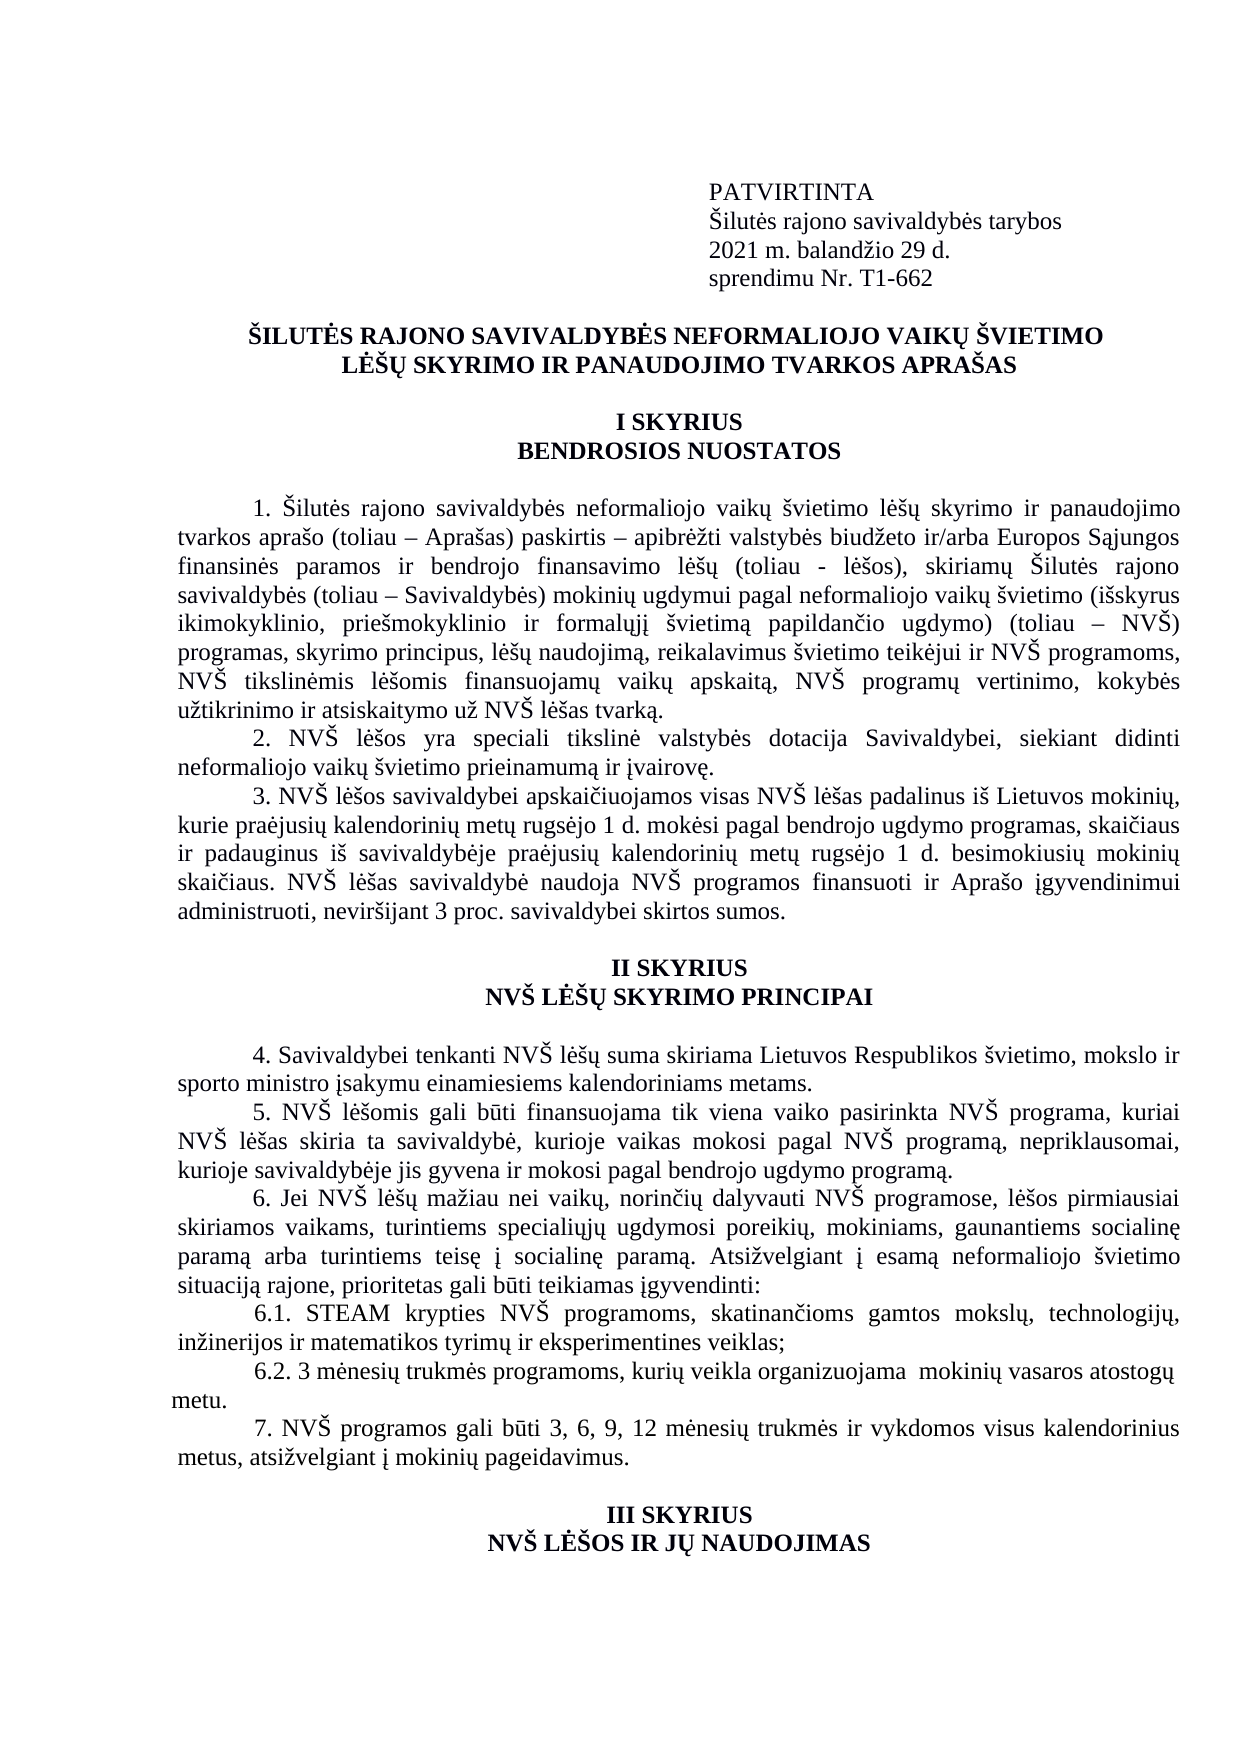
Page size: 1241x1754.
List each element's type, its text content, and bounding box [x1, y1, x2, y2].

text II SKYRIUS [177, 953, 1181, 982]
text 3. NVŠ lėšos savivaldybei apskaičiuojamos visas NVŠ lėšas padalinus iš Lietuvos mokinių, kurie praėjusių kalendorinių metų rugsėjo 1 d. mokėsi pagal bendrojo ugdymo programas, skaičiaus ir padauginus iš savivaldybėje praėjusių kalendorinių metų rugsėjo 1 d. besimokiusių mokinių skaičiaus. NVŠ lėšas savivaldybė naudoja NVŠ programos finansuoti ir Aprašo įgyvendinimui administruoti, neviršijant 3 proc. savivaldybei skirtos sumos. [177, 781, 1181, 925]
text NVŠ LĖŠOS IR JŲ NAUDOJIMAS [177, 1528, 1181, 1557]
text 6.1. STEAM krypties NVŠ programoms, skatinančioms gamtos mokslų, technologijų, inžinerijos ir matematikos tyrimų ir eksperimentines veiklas; [177, 1298, 1181, 1356]
text 1. Šilutės rajono savivaldybės neformaliojo vaikų švietimo lėšų skyrimo ir panaudojimo tvarkos aprašo (toliau – Aprašas) paskirtis – apibrėžti valstybės biudžeto ir/arba Europos Sąjungos finansinės paramos ir bendrojo finansavimo lėšų (toliau - lėšos), skiriamų Šilutės rajono savivaldybės (toliau – Savivaldybės) mokinių ugdymui pagal neformaliojo vaikų švietimo (išskyrus ikimokyklinio, priešmokyklinio ir formalųjį švietimą papildančio ugdymo) (toliau – NVŠ) programas, skyrimo principus, lėšų naudojimą, reikalavimus švietimo teikėjui ir NVŠ programoms, NVŠ tikslinėmis lėšomis finansuojamų vaikų apskaitą, NVŠ programų vertinimo, kokybės užtikrinimo ir atsiskaitymo už NVŠ lėšas tvarką. [177, 493, 1181, 723]
text Šilutės rajono savivaldybės tarybos [177, 206, 1181, 235]
text LĖŠŲ SKYRIMO IR PANAUDOJIMO TVARKOS APRAŠAS [177, 350, 1181, 378]
text BENDROSIOS NUOSTATOS [177, 436, 1181, 465]
text PATVIRTINTA [177, 177, 1181, 206]
text I SKYRIUS [177, 407, 1181, 436]
text 6.2. 3 mėnesių trukmės programoms, kurių veikla organizuojama mokinių vasaros atostogų metu. [171, 1356, 1181, 1413]
text 2021 m. balandžio 29 d. [177, 235, 1181, 263]
text 6. Jei NVŠ lėšų mažiau nei vaikų, norinčių dalyvauti NVŠ programose, lėšos pirmiausiai skiriamos vaikams, turintiems specialiųjų ugdymosi poreikių, mokiniams, gaunantiems socialinę paramą arba turintiems teisę į socialinę paramą. Atsižvelgiant į esamą neformaliojo švietimo situaciją rajone, prioritetas gali būti teikiamas įgyvendinti: [177, 1183, 1181, 1298]
text 5. NVŠ lėšomis gali būti finansuojama tik viena vaiko pasirinkta NVŠ programa, kuriai NVŠ lėšas skiria ta savivaldybė, kurioje vaikas mokosi pagal NVŠ programą, nepriklausomai, kurioje savivaldybėje jis gyvena ir mokosi pagal bendrojo ugdymo programą. [177, 1097, 1181, 1183]
text 4. Savivaldybei tenkanti NVŠ lėšų suma skiriama Lietuvos Respublikos švietimo, mokslo ir sporto ministro įsakymu einamiesiems kalendoriniams metams. [177, 1040, 1181, 1097]
text ŠILUTĖS RAJONO SAVIVALDYBĖS NEFORMALIOJO VAIKŲ ŠVIETIMO [177, 321, 1181, 350]
text sprendimu Nr. T1-662 [177, 263, 1181, 292]
text 7. NVŠ programos gali būti 3, 6, 9, 12 mėnesių trukmės ir vykdomos visus kalendorinius metus, atsižvelgiant į mokinių pageidavimus. [177, 1413, 1181, 1471]
text NVŠ LĖŠŲ SKYRIMO PRINCIPAI [177, 982, 1181, 1011]
text III SKYRIUS [177, 1500, 1181, 1528]
text 2. NVŠ lėšos yra speciali tikslinė valstybės dotacija Savivaldybei, siekiant didinti neformaliojo vaikų švietimo prieinamumą ir įvairovę. [177, 723, 1181, 781]
